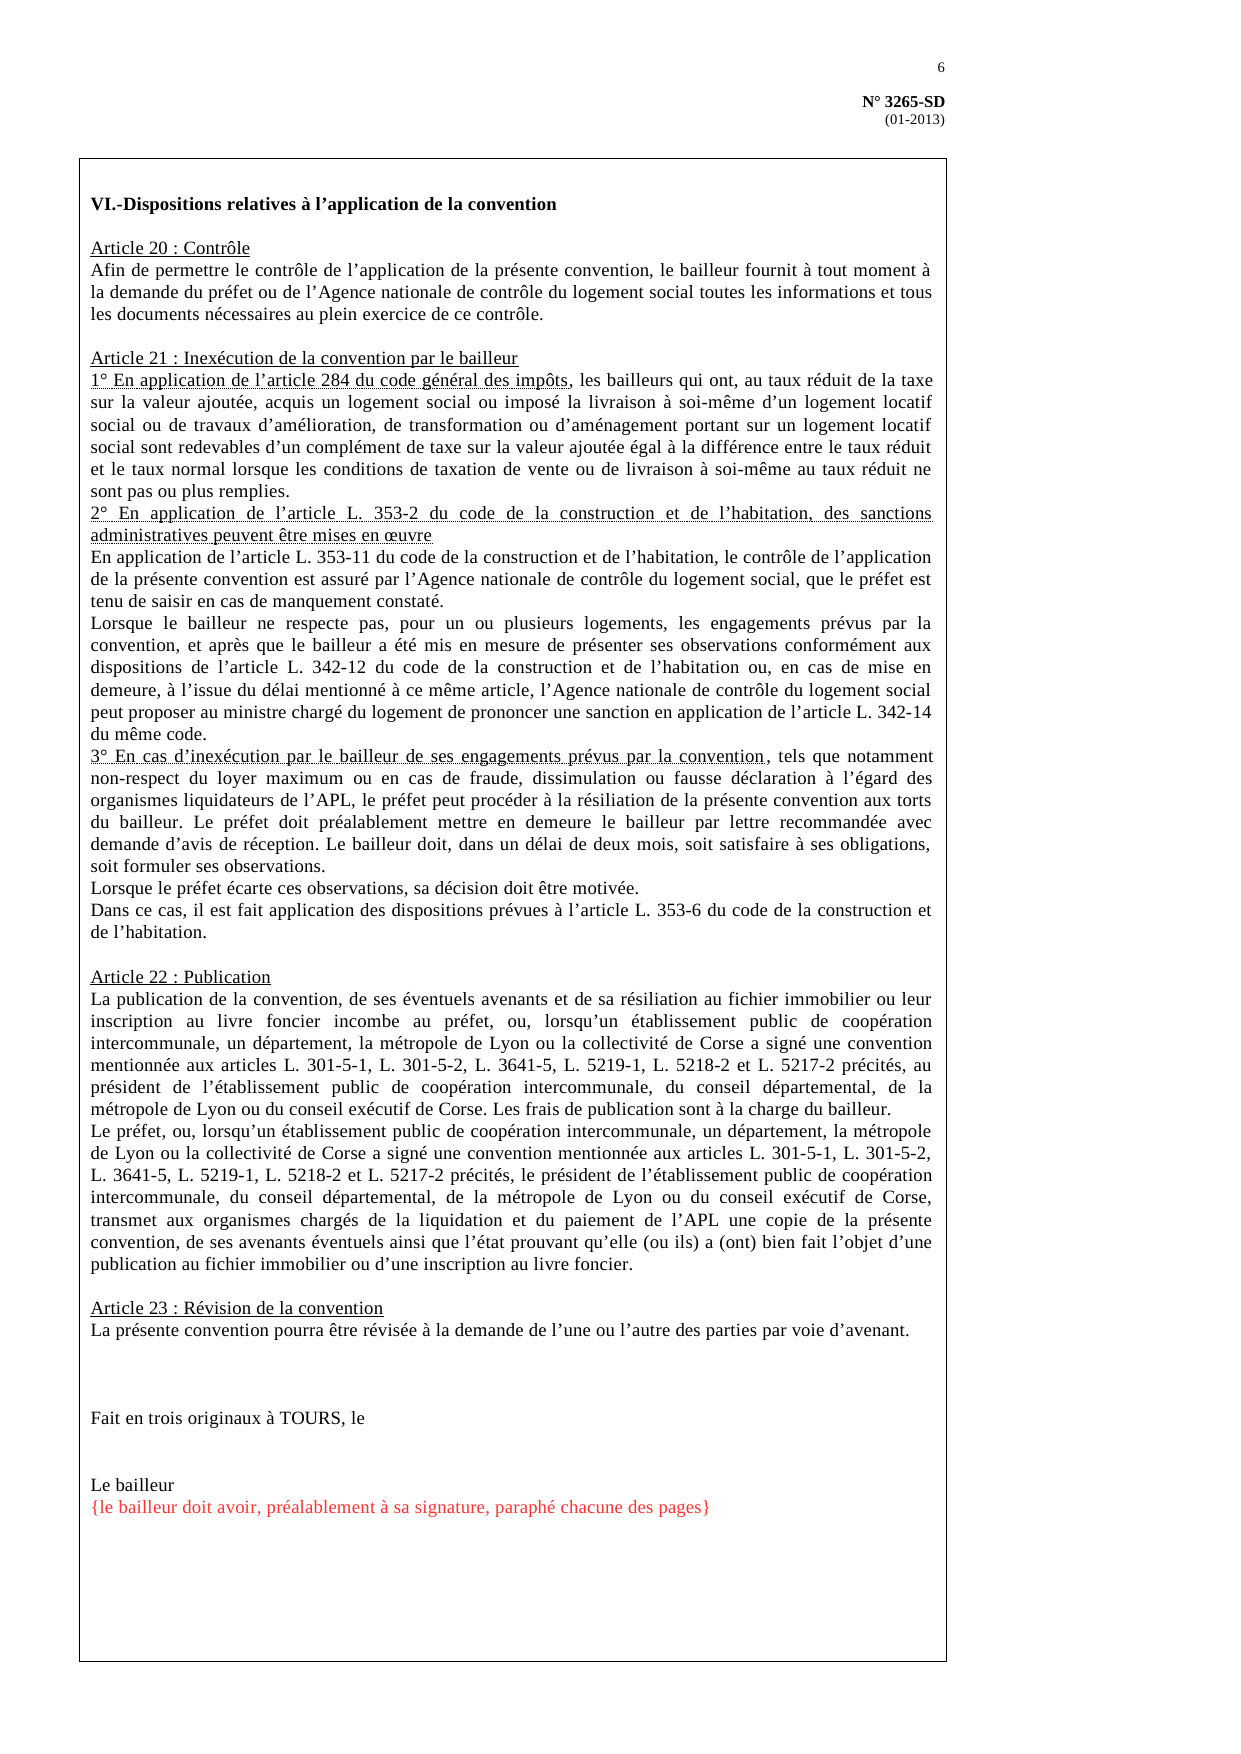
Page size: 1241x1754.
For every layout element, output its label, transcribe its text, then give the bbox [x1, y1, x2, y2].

table_cell VI.-Dispositions relatives à l’application de la convention Article 20 : Contrôle Afin de permettre le contrôle de l’application de la présente convention, le bailleur fournit à tout moment à la demande du préfet ou de l’Agence nationale de contrôle du logement social toutes les informations et tous les documents nécessaires au plein exercice de ce contrôle. Article 21 : Inexécution de la convention par le bailleur 1° En application de l’article 284 du code général des impôts, les bailleurs qui ont, au taux réduit de la taxe sur la valeur ajoutée, acquis un logement social ou imposé la livraison à soi-même d’un logement locatif social ou de travaux d’amélioration, de transformation ou d’aménagement portant sur un logement locatif social sont redevables d’un complément de taxe sur la valeur ajoutée égal à la différence entre le taux réduit et le taux normal lorsque les conditions de taxation de vente ou de livraison à soi-même au taux réduit ne sont pas ou plus remplies. 2° En application de l’article L. 353-2 du code de la construction et de l’habitation, des sanctions administratives peuvent être mises en œuvre En application de l’article L. 353-11 du code de la construction et de l’habitation, le contrôle de l’application de la présente convention est assuré par l’Agence nationale de contrôle du logement social, que le préfet est tenu de saisir en cas de manquement constaté. Lorsque le bailleur ne respecte pas, pour un ou plusieurs logements, les engagements prévus par la convention, et après que le bailleur a été mis en mesure de présenter ses observations conformément aux dispositions de l’article L. 342-12 du code de la construction et de l’habitation ou, en cas de mise en demeure, à l’issue du délai mentionné à ce même article, l’Agence nationale de contrôle du logement social peut proposer au ministre chargé du logement de prononcer une sanction en application de l’article L. 342-14 du même code. 3° En cas d’inexécution par le bailleur de ses engagements prévus par la convention, tels que notamment non-respect du loyer maximum ou en cas de fraude, dissimulation ou fausse déclaration à l’égard des organismes liquidateurs de l’APL, le préfet peut procéder à la résiliation de la présente convention aux torts du bailleur. Le préfet doit préalablement mettre en demeure le bailleur par lettre recommandée avec demande d’avis de réception. Le bailleur doit, dans un délai de deux mois, soit satisfaire à ses obligations, soit formuler ses observations. Lorsque le préfet écarte ces observations, sa décision doit être motivée. Dans ce cas, il est fait application des dispositions prévues à l’article L. 353-6 du code de la construction et de l’habitation. Article 22 : Publication La publication de la convention, de ses éventuels avenants et de sa résiliation au fichier immobilier ou leur inscription au livre foncier incombe au préfet, ou, lorsqu’un établissement public de coopération intercommunale, un département, la métropole de Lyon ou la collectivité de Corse a signé une convention mentionnée aux articles L. 301-5-1, L. 301-5-2, L. 3641-5, L. 5219-1, L. 5218-2 et L. 5217-2 précités, au président de l’établissement public de coopération intercommunale, du conseil départemental, de la métropole de Lyon ou du conseil exécutif de Corse. Les frais de publication sont à la charge du bailleur. Le préfet, ou, lorsqu’un établissement public de coopération intercommunale, un département, la métropole de Lyon ou la collectivité de Corse a signé une convention mentionnée aux articles L. 301-5-1, L. 301-5-2, L. 3641-5, L. 5219-1, L. 5218-2 et L. 5217-2 précités, le président de l’établissement public de coopération intercommunale, du conseil départemental, de la métropole de Lyon ou du conseil exécutif de Corse, transmet aux organismes chargés de la liquidation et du paiement de l’APL une copie de la présente convention, de ses avenants éventuels ainsi que l’état prouvant qu’elle (ou ils) a (ont) bien fait l’objet d’une publication au fichier immobilier ou d’une inscription au livre foncier. Article 23 : Révision de la convention La présente convention pourra être révisée à la demande de l’une ou l’autre des parties par voie d’avenant. Fait en trois originaux à TOURS, le Le bailleur {le bailleur doit avoir, préalablement à sa signature, paraphé chacune des pages} [80, 159, 946, 1661]
